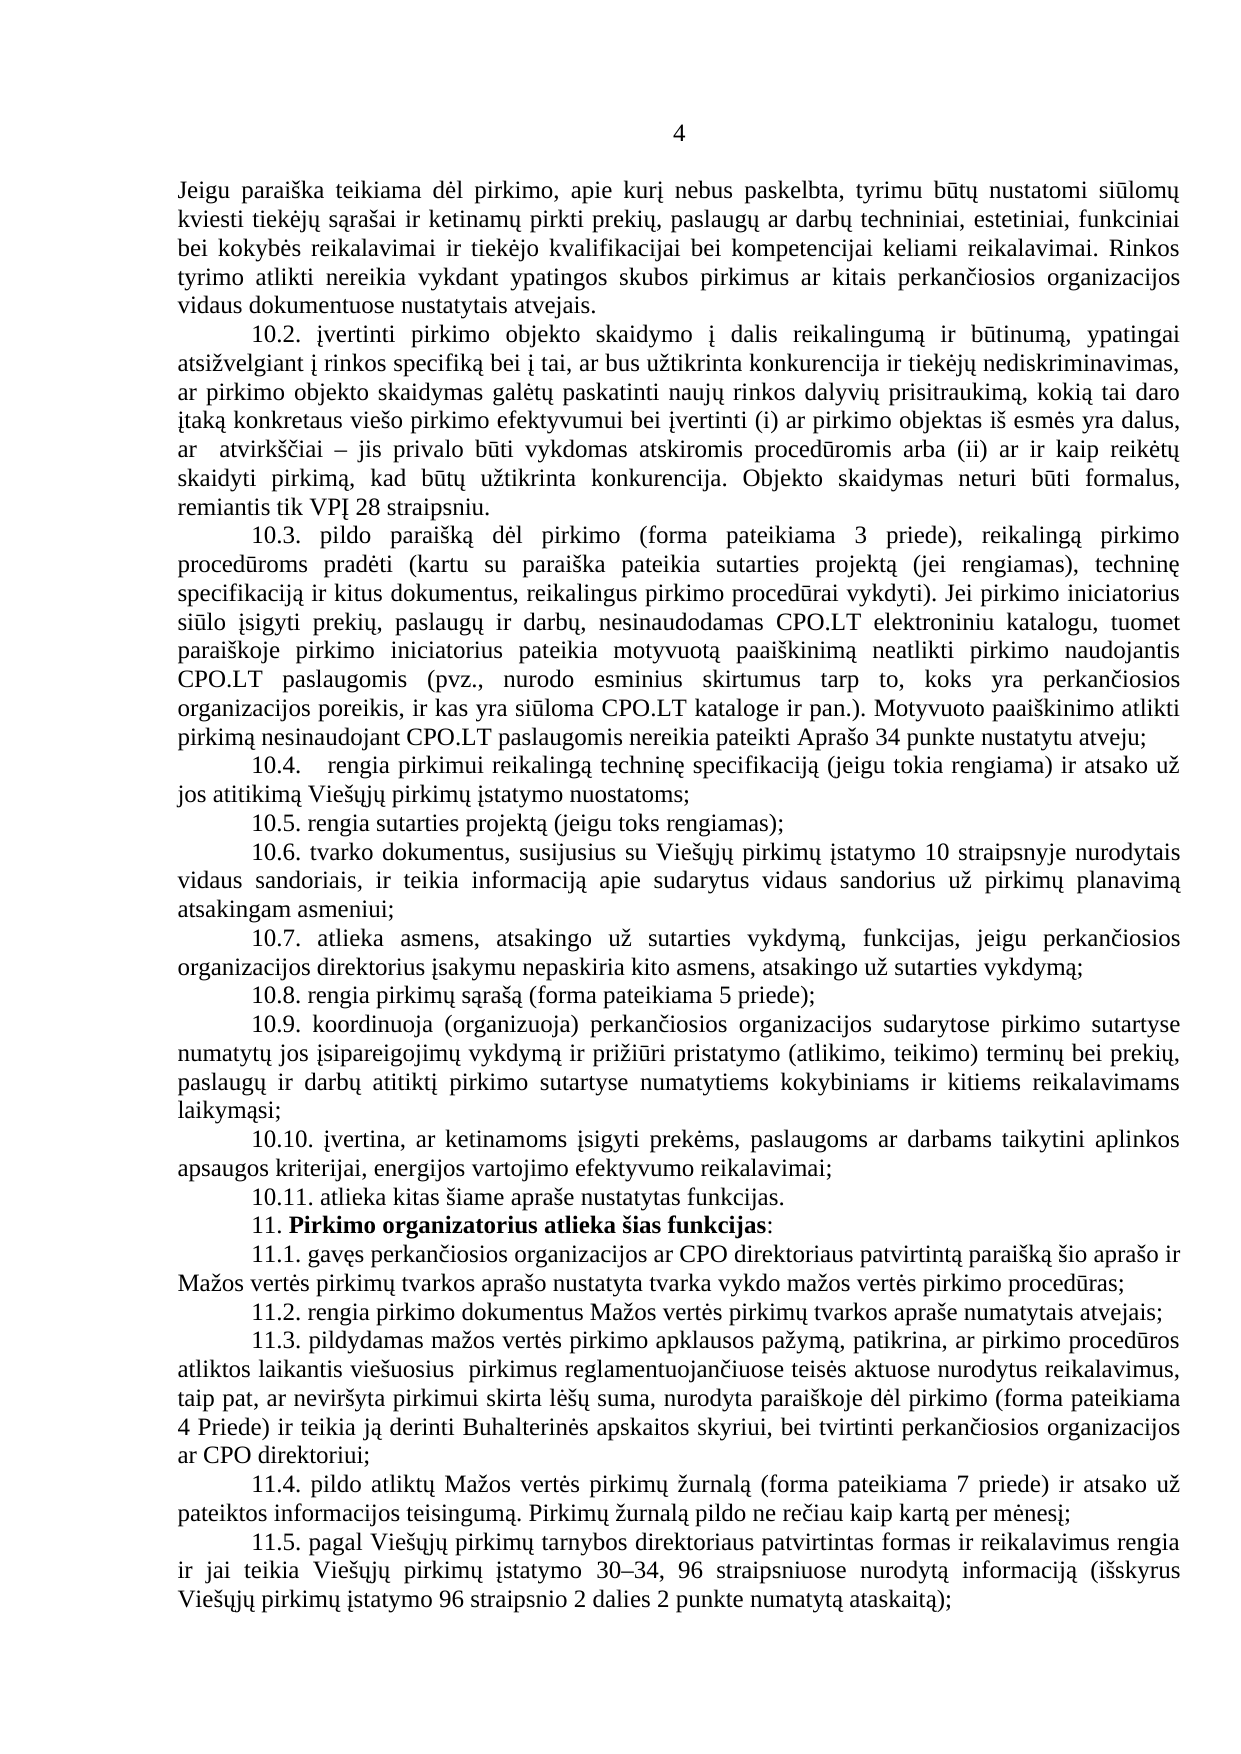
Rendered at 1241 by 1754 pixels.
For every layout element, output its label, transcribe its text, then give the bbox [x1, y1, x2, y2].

text 10.6. tvarko dokumentus, susijusius su Viešųjų pirkimų įstatymo 10 straipsnyje nurodytais vidaus sandoriais, ir teikia informaciją apie sudarytus vidaus sandorius už pirkimų planavimą atsakingam asmeniui; [177, 837, 1181, 923]
text 10.9. koordinuoja (organizuoja) perkančiosios organizacijos sudarytose pirkimo sutartyse numatytų jos įsipareigojimų vykdymą ir prižiūri pristatymo (atlikimo, teikimo) terminų bei prekių, paslaugų ir darbų atitiktį pirkimo sutartyse numatytiems kokybiniams ir kitiems reikalavimams laikymąsi; [177, 1009, 1181, 1124]
text 11.1. gavęs perkančiosios organizacijos ar CPO direktoriaus patvirtintą paraišką šio aprašo ir Mažos vertės pirkimų tvarkos aprašo nustatyta tvarka vykdo mažos vertės pirkimo procedūras; [177, 1239, 1181, 1297]
text 10.7. atlieka asmens, atsakingo už sutarties vykdymą, funkcijas, jeigu perkančiosios organizacijos direktorius įsakymu nepaskiria kito asmens, atsakingo už sutarties vykdymą; [177, 923, 1181, 981]
text 11.3. pildydamas mažos vertės pirkimo apklausos pažymą, patikrina, ar pirkimo procedūros atliktos laikantis viešuosius pirkimus reglamentuojančiuose teisės aktuose nurodytus reikalavimus, taip pat, ar neviršyta pirkimui skirta lėšų suma, nurodyta paraiškoje dėl pirkimo (forma pateikiama 4 Priede) ir teikia ją derinti Buhalterinės apskaitos skyriui, bei tvirtinti perkančiosios organizacijos ar CPO direktoriui; [177, 1326, 1181, 1469]
text 11. Pirkimo organizatorius atlieka šias funkcijas: [177, 1211, 1181, 1239]
text 10.4. rengia pirkimui reikalingą techninę specifikaciją (jeigu tokia rengiama) ir atsako už jos atitikimą Viešųjų pirkimų įstatymo nuostatoms; [177, 751, 1181, 808]
text 11.5. pagal Viešųjų pirkimų tarnybos direktoriaus patvirtintas formas ir reikalavimus rengia ir jai teikia Viešųjų pirkimų įstatymo 30–34, 96 straipsniuose nurodytą informaciją (išskyrus Viešųjų pirkimų įstatymo 96 straipsnio 2 dalies 2 punkte numatytą ataskaitą); [177, 1527, 1181, 1613]
text 10.5. rengia sutarties projektą (jeigu toks rengiamas); [177, 808, 1181, 837]
text 10.11. atlieka kitas šiame apraše nustatytas funkcijas. [177, 1182, 1181, 1211]
text 10.3. pildo paraišką dėl pirkimo (forma pateikiama 3 priede), reikalingą pirkimo procedūroms pradėti (kartu su paraiška pateikia sutarties projektą (jei rengiamas), techninę specifikaciją ir kitus dokumentus, reikalingus pirkimo procedūrai vykdyti). Jei pirkimo iniciatorius siūlo įsigyti prekių, paslaugų ir darbų, nesinaudodamas CPO.LT elektroniniu katalogu, tuomet paraiškoje pirkimo iniciatorius pateikia motyvuotą paaiškinimą neatlikti pirkimo naudojantis CPO.LT paslaugomis (pvz., nurodo esminius skirtumus tarp to, koks yra perkančiosios organizacijos poreikis, ir kas yra siūloma CPO.LT kataloge ir pan.). Motyvuoto paaiškinimo atlikti pirkimą nesinaudojant CPO.LT paslaugomis nereikia pateikti Aprašo 34 punkte nustatytu atveju; [177, 521, 1181, 751]
text 10.2. įvertinti pirkimo objekto skaidymo į dalis reikalingumą ir būtinumą, ypatingai atsižvelgiant į rinkos specifiką bei į tai, ar bus užtikrinta konkurencija ir tiekėjų nediskriminavimas, ar pirkimo objekto skaidymas galėtų paskatinti naujų rinkos dalyvių prisitraukimą, kokią tai daro įtaką konkretaus viešo pirkimo efektyvumui bei įvertinti (i) ar pirkimo objektas iš esmės yra dalus, ar atvirkščiai – jis privalo būti vykdomas atskiromis procedūromis arba (ii) ar ir kaip reikėtų skaidyti pirkimą, kad būtų užtikrinta konkurencija. Objekto skaidymas neturi būti formalus, remiantis tik VPĮ 28 straipsniu. [177, 319, 1181, 521]
text 10.10. įvertina, ar ketinamoms įsigyti prekėms, paslaugoms ar darbams taikytini aplinkos apsaugos kriterijai, energijos vartojimo efektyvumo reikalavimai; [177, 1124, 1181, 1182]
text 11.2. rengia pirkimo dokumentus Mažos vertės pirkimų tvarkos apraše numatytais atvejais; [177, 1297, 1181, 1326]
text 11.4. pildo atliktų Mažos vertės pirkimų žurnalą (forma pateikiama 7 priede) ir atsako už pateiktos informacijos teisingumą. Pirkimų žurnalą pildo ne rečiau kaip kartą per mėnesį; [177, 1469, 1181, 1527]
text 10.8. rengia pirkimų sąrašą (forma pateikiama 5 priede); [177, 981, 1181, 1009]
text Jeigu paraiška teikiama dėl pirkimo, apie kurį nebus paskelbta, tyrimu būtų nustatomi siūlomų kviesti tiekėjų sąrašai ir ketinamų pirkti prekių, paslaugų ar darbų techniniai, estetiniai, funkciniai bei kokybės reikalavimai ir tiekėjo kvalifikacijai bei kompetencijai keliami reikalavimai. Rinkos tyrimo atlikti nereikia vykdant ypatingos skubos pirkimus ar kitais perkančiosios organizacijos vidaus dokumentuose nustatytais atvejais. [177, 176, 1181, 319]
